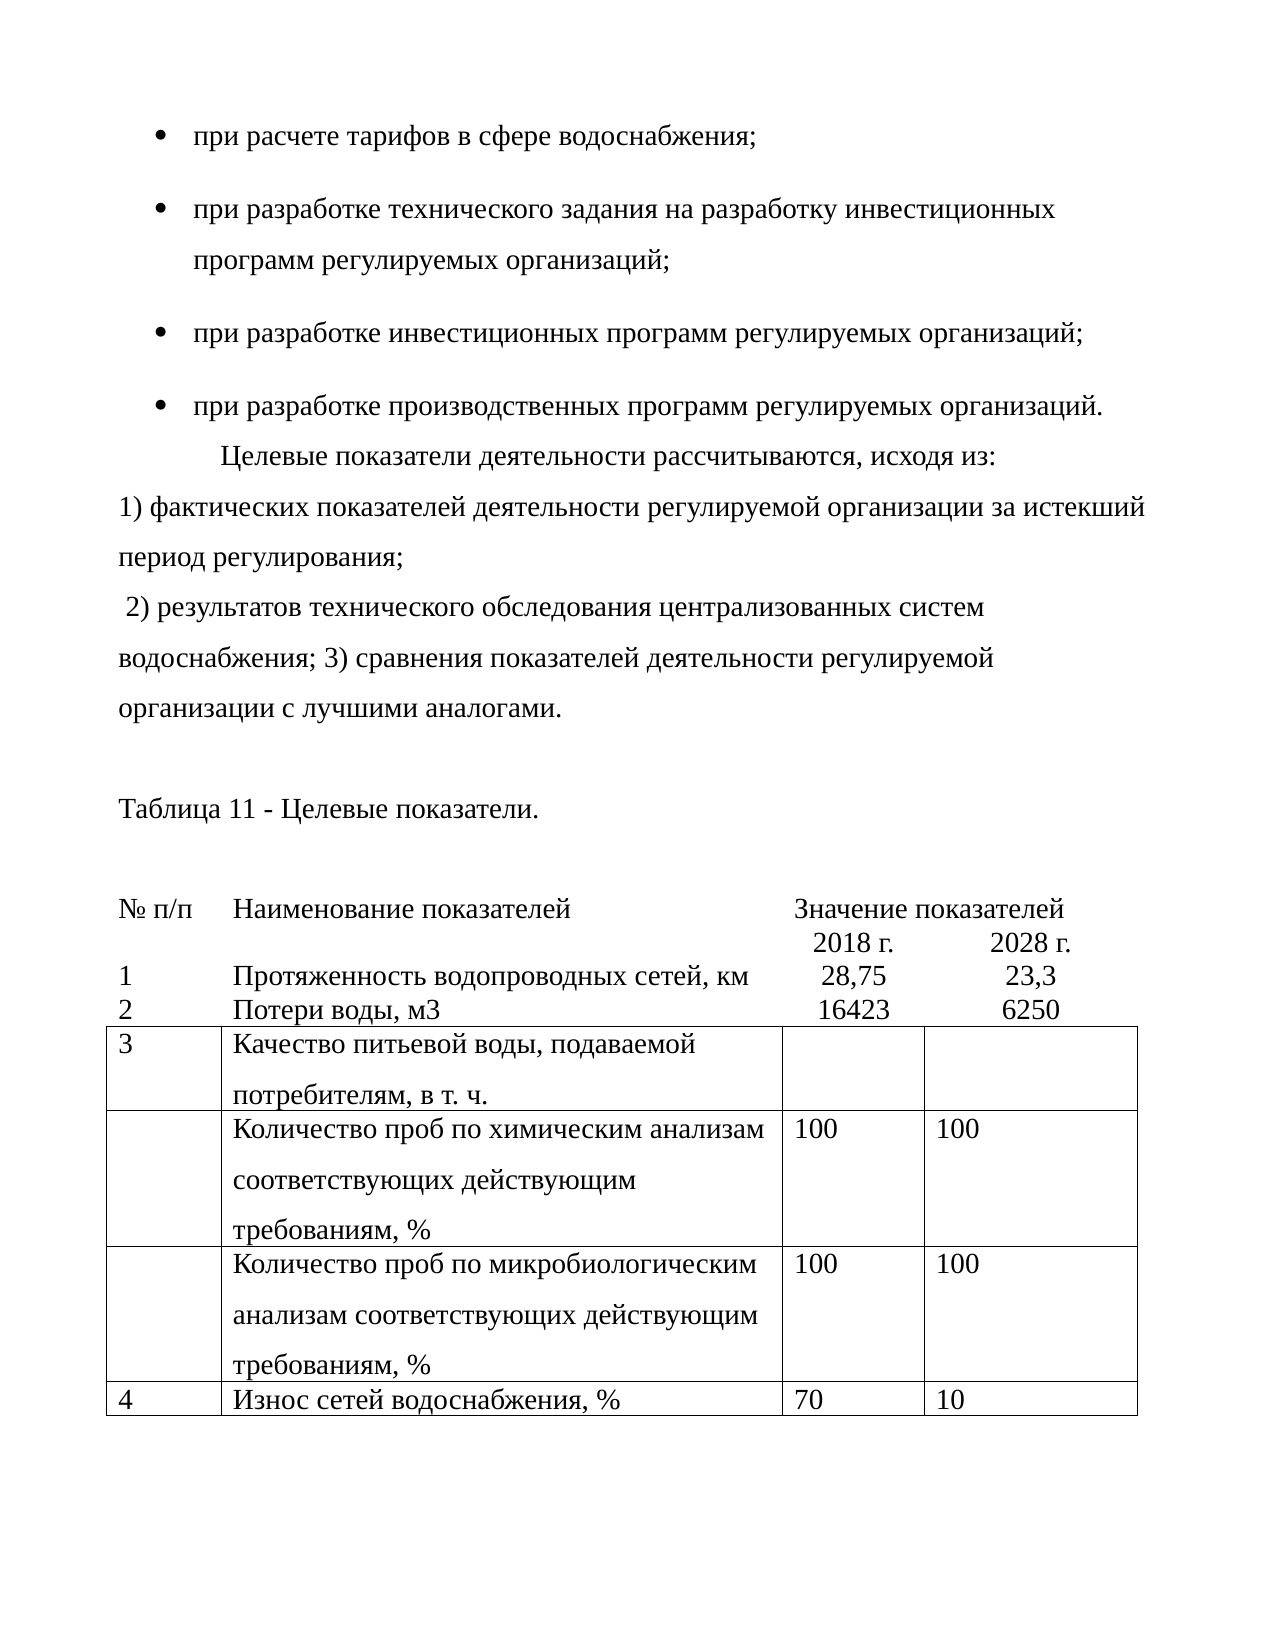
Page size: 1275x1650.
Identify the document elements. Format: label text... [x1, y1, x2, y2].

table_cell 23,3 [924, 959, 1137, 992]
table_cell Качество питьевой воды, подаваемой потребителям, в т. ч. [222, 1027, 782, 1110]
table_cell 3 [107, 1027, 221, 1110]
table_cell Износ сетей водоснабжения, % [222, 1382, 782, 1415]
table_cell Количество проб по микробиологическим анализам соответствующих действующим требованиям, % [222, 1247, 782, 1381]
table_cell [107, 1247, 221, 1381]
table_cell 2018 г. [783, 925, 924, 958]
table_cell 100 [925, 1247, 1137, 1381]
table_cell 16423 [783, 992, 924, 1026]
table_cell 6250 [924, 992, 1137, 1026]
text 1) фактических показателей деятельности регулируемой организации за истекший период регулирования; [118, 489, 1157, 573]
table_cell 2 [107, 992, 221, 1026]
table_cell [783, 1027, 924, 1110]
table_cell Потери воды, м3 [221, 992, 783, 1026]
table_cell 4 [107, 1382, 221, 1415]
table_cell Количество проб по химическим анализам соответствующих действующим требованиям, % [222, 1111, 782, 1246]
table_cell 2028 г. [924, 925, 1137, 958]
table_cell Протяженность водопроводных сетей, км [221, 959, 783, 992]
list при разработке производственных программ регулируемых организаций. [156, 388, 1157, 422]
table_cell 100 [925, 1111, 1137, 1246]
table_cell [925, 1027, 1137, 1110]
table_cell 1 [107, 959, 221, 992]
table_cell 100 [783, 1111, 924, 1246]
table_cell 10 [925, 1382, 1137, 1415]
text Таблица 11 - Целевые показатели. [118, 791, 1157, 824]
table_cell 70 [783, 1382, 924, 1415]
table_cell 28,75 [783, 959, 924, 992]
list при расчете тарифов в сфере водоснабжения; [156, 118, 1157, 152]
list при разработке технического задания на разработку инвестиционных программ регулируемых организаций; [156, 191, 1157, 275]
table_cell 100 [783, 1247, 924, 1381]
table_header Значение показателей [783, 891, 1137, 925]
table_cell [107, 1111, 221, 1246]
table_header Наименование показателей [221, 891, 783, 958]
text 2) результатов технического обследования централизованных систем водоснабжения; 3) сравнения показателей деятельности регулируемой организации с лучшими аналогами. [118, 589, 1157, 724]
table_header № п/п [107, 891, 221, 958]
text Целевые показатели деятельности рассчитываются, исходя из: [118, 438, 1157, 472]
list при разработке инвестиционных программ регулируемых организаций; [156, 315, 1157, 348]
